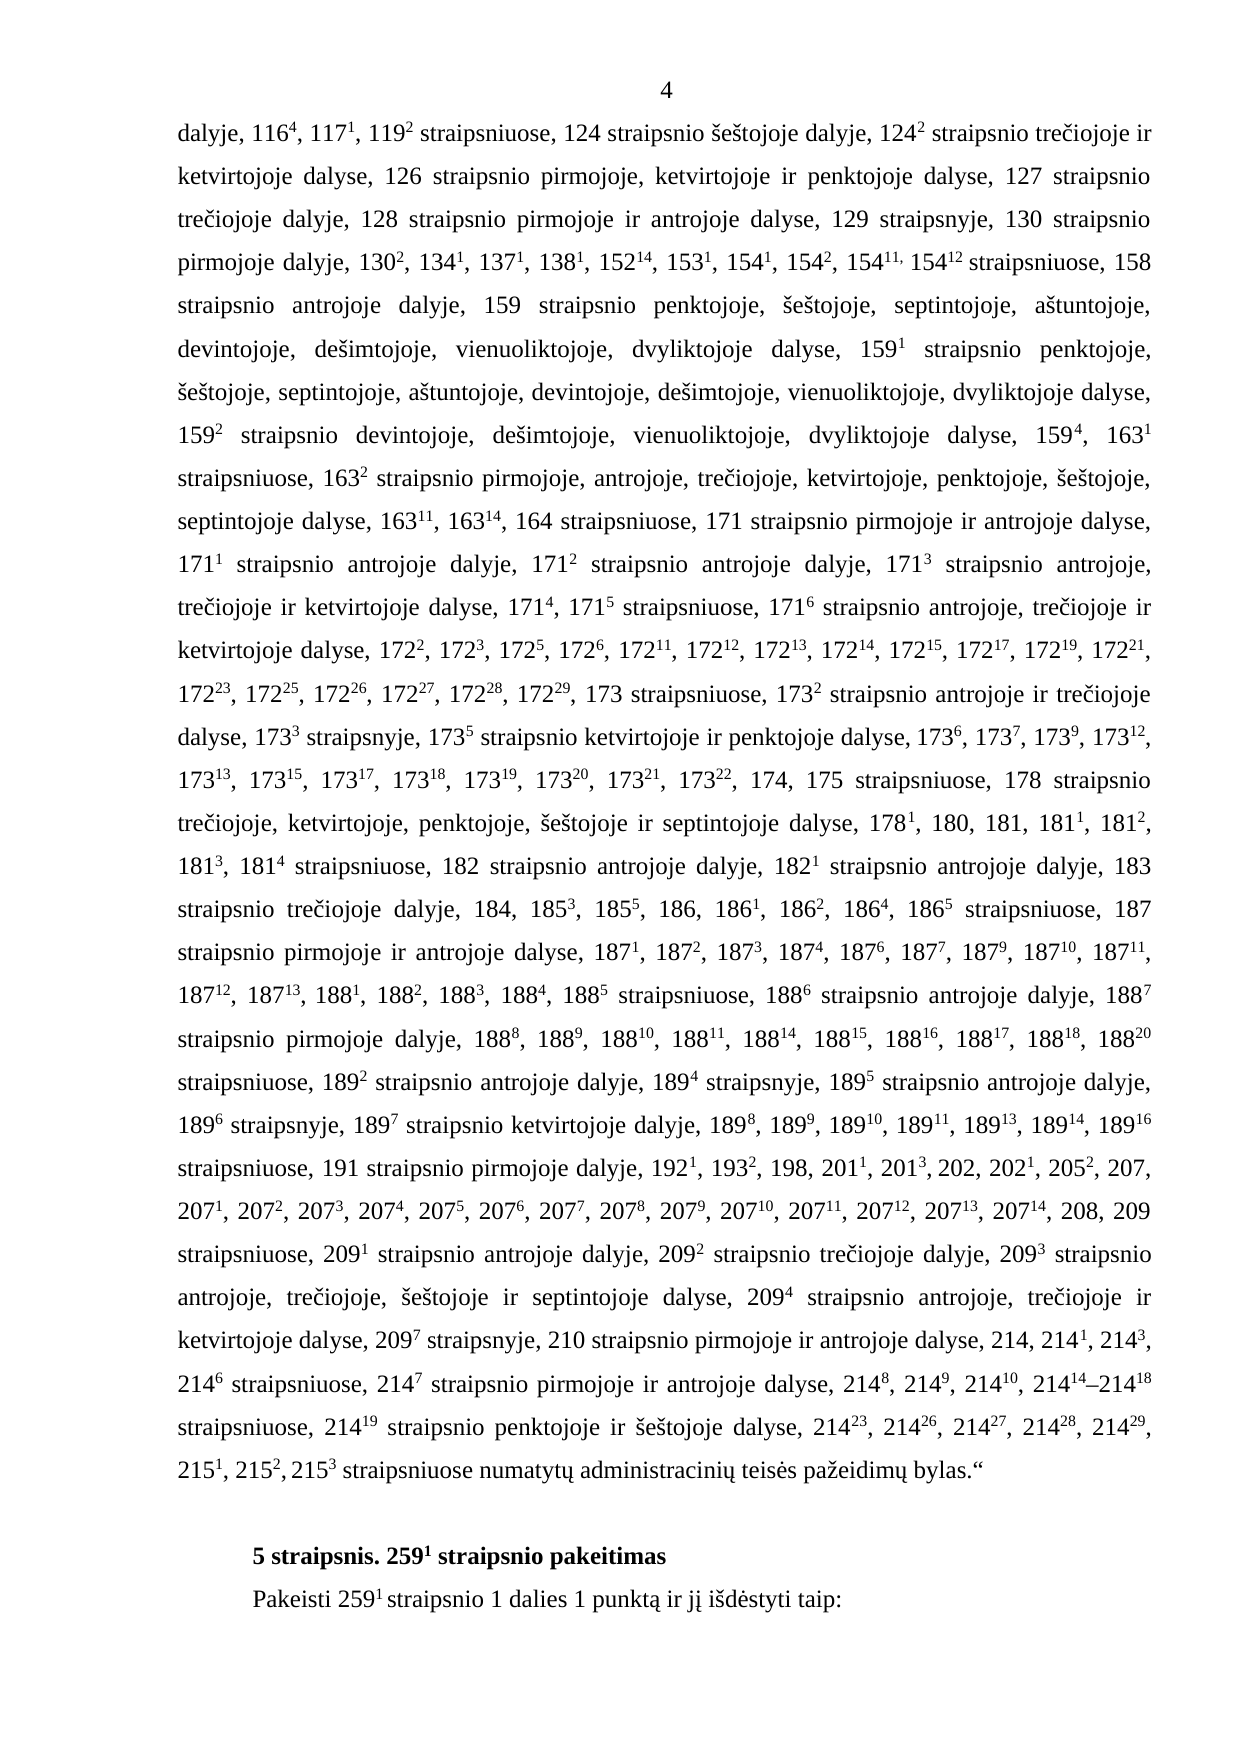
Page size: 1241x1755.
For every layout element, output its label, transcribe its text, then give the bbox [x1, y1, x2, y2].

text 5 straipsnis. 2591 straipsnio pakeitimas [177, 1541, 1152, 1570]
text dalyje, 1164, 1171, 1192 straipsniuose, 124 straipsnio šeštojoje dalyje, 1242 straipsnio trečiojoje ir ketvirtojoje dalyse, 126 straipsnio pirmojoje, ketvirtojoje ir penktojoje dalyse, 127 straipsnio trečiojoje dalyje, 128 straipsnio pirmojoje ir antrojoje dalyse, 129 straipsnyje, 130 straipsnio pirmojoje dalyje, 1302, 1341, 1371, 1381, 15214, 1531, 1541, 1542, 15411, 15412 straipsniuose, 158 straipsnio antrojoje dalyje, 159 straipsnio penktojoje, šeštojoje, septintojoje, aštuntojoje, devintojoje, dešimtojoje, vienuoliktojoje, dvyliktojoje dalyse, 1591 straipsnio penktojoje, šeštojoje, septintojoje, aštuntojoje, devintojoje, dešimtojoje, vienuoliktojoje, dvyliktojoje dalyse, 1592 straipsnio devintojoje, dešimtojoje, vienuoliktojoje, dvyliktojoje dalyse, 1594, 1631 straipsniuose, 1632 straipsnio pirmojoje, antrojoje, trečiojoje, ketvirtojoje, penktojoje, šeštojoje, septintojoje dalyse, 16311, 16314, 164 straipsniuose, 171 straipsnio pirmojoje ir antrojoje dalyse, 1711 straipsnio antrojoje dalyje, 1712 straipsnio antrojoje dalyje, 1713 straipsnio antrojoje, trečiojoje ir ketvirtojoje dalyse, 1714, 1715 straipsniuose, 1716 straipsnio antrojoje, trečiojoje ir ketvirtojoje dalyse, 1722, 1723, 1725, 1726, 17211, 17212, 17213, 17214, 17215, 17217, 17219, 17221, 17223, 17225, 17226, 17227, 17228, 17229, 173 straipsniuose, 1732 straipsnio antrojoje ir trečiojoje dalyse, 1733 straipsnyje, 1735 straipsnio ketvirtojoje ir penktojoje dalyse, 1736, 1737, 1739, 17312, 17313, 17315, 17317, 17318, 17319, 17320, 17321, 17322, 174, 175 straipsniuose, 178 straipsnio trečiojoje, ketvirtojoje, penktojoje, šeštojoje ir septintojoje dalyse, 1781, 180, 181, 1811, 1812, 1813, 1814 straipsniuose, 182 straipsnio antrojoje dalyje, 1821 straipsnio antrojoje dalyje, 183 straipsnio trečiojoje dalyje, 184, 1853, 1855, 186, 1861, 1862, 1864, 1865 straipsniuose, 187 straipsnio pirmojoje ir antrojoje dalyse, 1871, 1872, 1873, 1874, 1876, 1877, 1879, 18710, 18711, 18712, 18713, 1881, 1882, 1883, 1884, 1885 straipsniuose, 1886 straipsnio antrojoje dalyje, 1887 straipsnio pirmojoje dalyje, 1888, 1889, 18810, 18811, 18814, 18815, 18816, 18817, 18818, 18820 straipsniuose, 1892 straipsnio antrojoje dalyje, 1894 straipsnyje, 1895 straipsnio antrojoje dalyje, 1896 straipsnyje, 1897 straipsnio ketvirtojoje dalyje, 1898, 1899, 18910, 18911, 18913, 18914, 18916 straipsniuose, 191 straipsnio pirmojoje dalyje, 1921, 1932, 198, 2011, 2013, 202, 2021, 2052, 207, 2071, 2072, 2073, 2074, 2075, 2076, 2077, 2078, 2079, 20710, 20711, 20712, 20713, 20714, 208, 209 straipsniuose, 2091 straipsnio antrojoje dalyje, 2092 straipsnio trečiojoje dalyje, 2093 straipsnio antrojoje, trečiojoje, šeštojoje ir septintojoje dalyse, 2094 straipsnio antrojoje, trečiojoje ir ketvirtojoje dalyse, 2097 straipsnyje, 210 straipsnio pirmojoje ir antrojoje dalyse, 214, 2141, 2143, 2146 straipsniuose, 2147 straipsnio pirmojoje ir antrojoje dalyse, 2148, 2149, 21410, 21414–21418 straipsniuose, 21419 straipsnio penktojoje ir šeštojoje dalyse, 21423, 21426, 21427, 21428, 21429, 2151, 2152, 2153 straipsniuose numatytų administracinių teisės pažeidimų bylas.“ [177, 118, 1152, 1484]
text Pakeisti 2591 straipsnio 1 dalies 1 punktą ir jį išdėstyti taip: [177, 1584, 1152, 1613]
